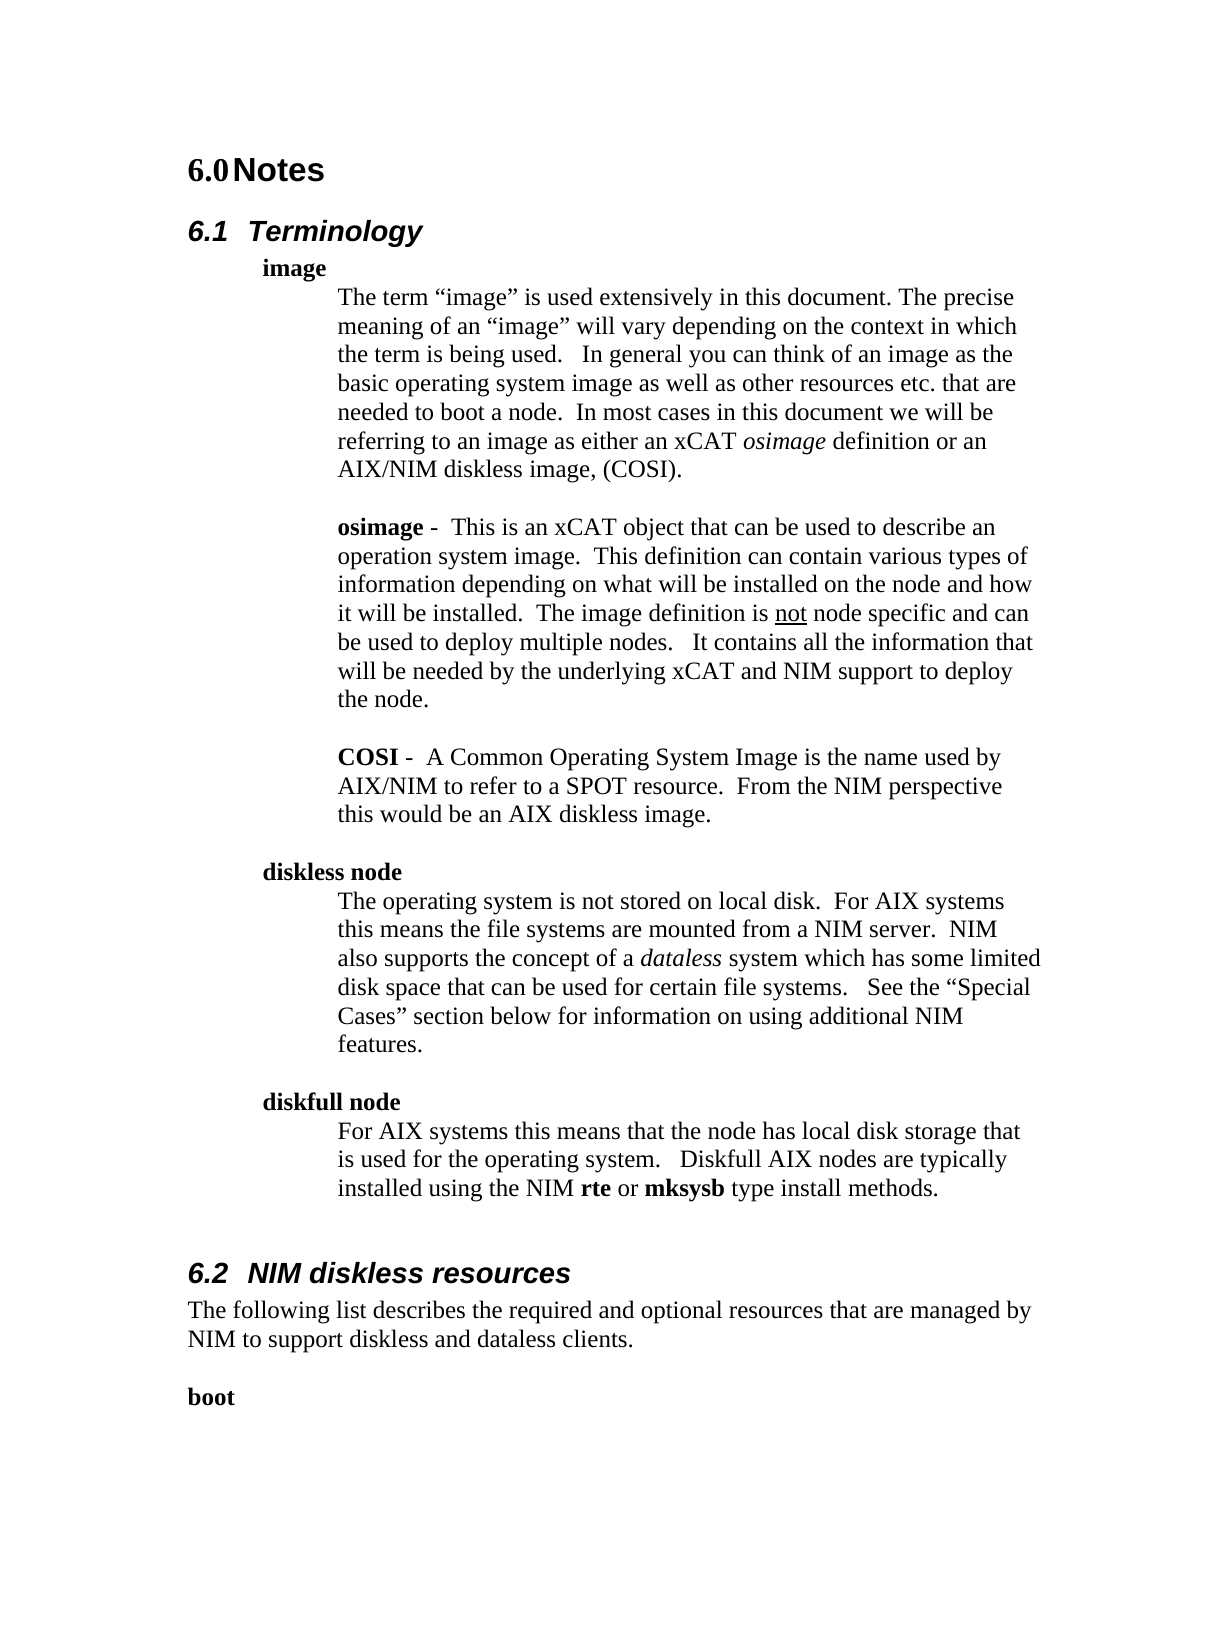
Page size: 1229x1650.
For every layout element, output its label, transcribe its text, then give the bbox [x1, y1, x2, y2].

subtitle Notes [187, 150, 1041, 188]
text osimage - This is an xCAT object that can be used to describe an operation system image. This definition can contain various types of information depending on what will be installed on the node and how it will be installed. The image definition is not node specific and can be used to deploy multiple nodes. It contains all the information that will be needed by the underlying xCAT and NIM support to deploy the node. [337, 512, 1041, 713]
subtitle Terminology [187, 213, 1041, 247]
text boot [187, 1382, 1041, 1411]
text diskfull node [187, 1087, 1041, 1116]
text The term “image” is used extensively in this document. The precise meaning of an “image” will vary depending on the context in which the term is being used. In general you can think of an image as the basic operating system image as well as other resources etc. that are needed to boot a node. In most cases in this document we will be referring to an image as either an xCAT osimage definition or an AIX/NIM diskless image, (COSI). [337, 282, 1041, 483]
text For AIX systems this means that the node has local disk storage that is used for the operating system. Diskfull AIX nodes are typically installed using the NIM rte or mksysb type install methods. [337, 1116, 1041, 1202]
text COSI - A Common Operating System Image is the name used by AIX/NIM to refer to a SPOT resource. From the NIM perspective this would be an AIX diskless image. [337, 742, 1041, 828]
text The following list describes the required and optional resources that are managed by NIM to support diskless and dataless clients. [187, 1296, 1041, 1353]
subtitle NIM diskless resources [187, 1256, 1041, 1289]
text The operating system is not stored on local disk. For AIX systems this means the file systems are mounted from a NIM server. NIM also supports the concept of a dataless system which has some limited disk space that can be used for certain file systems. See the “Special Cases” section below for information on using additional NIM features. [337, 886, 1041, 1058]
text diskless node [187, 857, 1041, 886]
text image [262, 253, 1041, 282]
